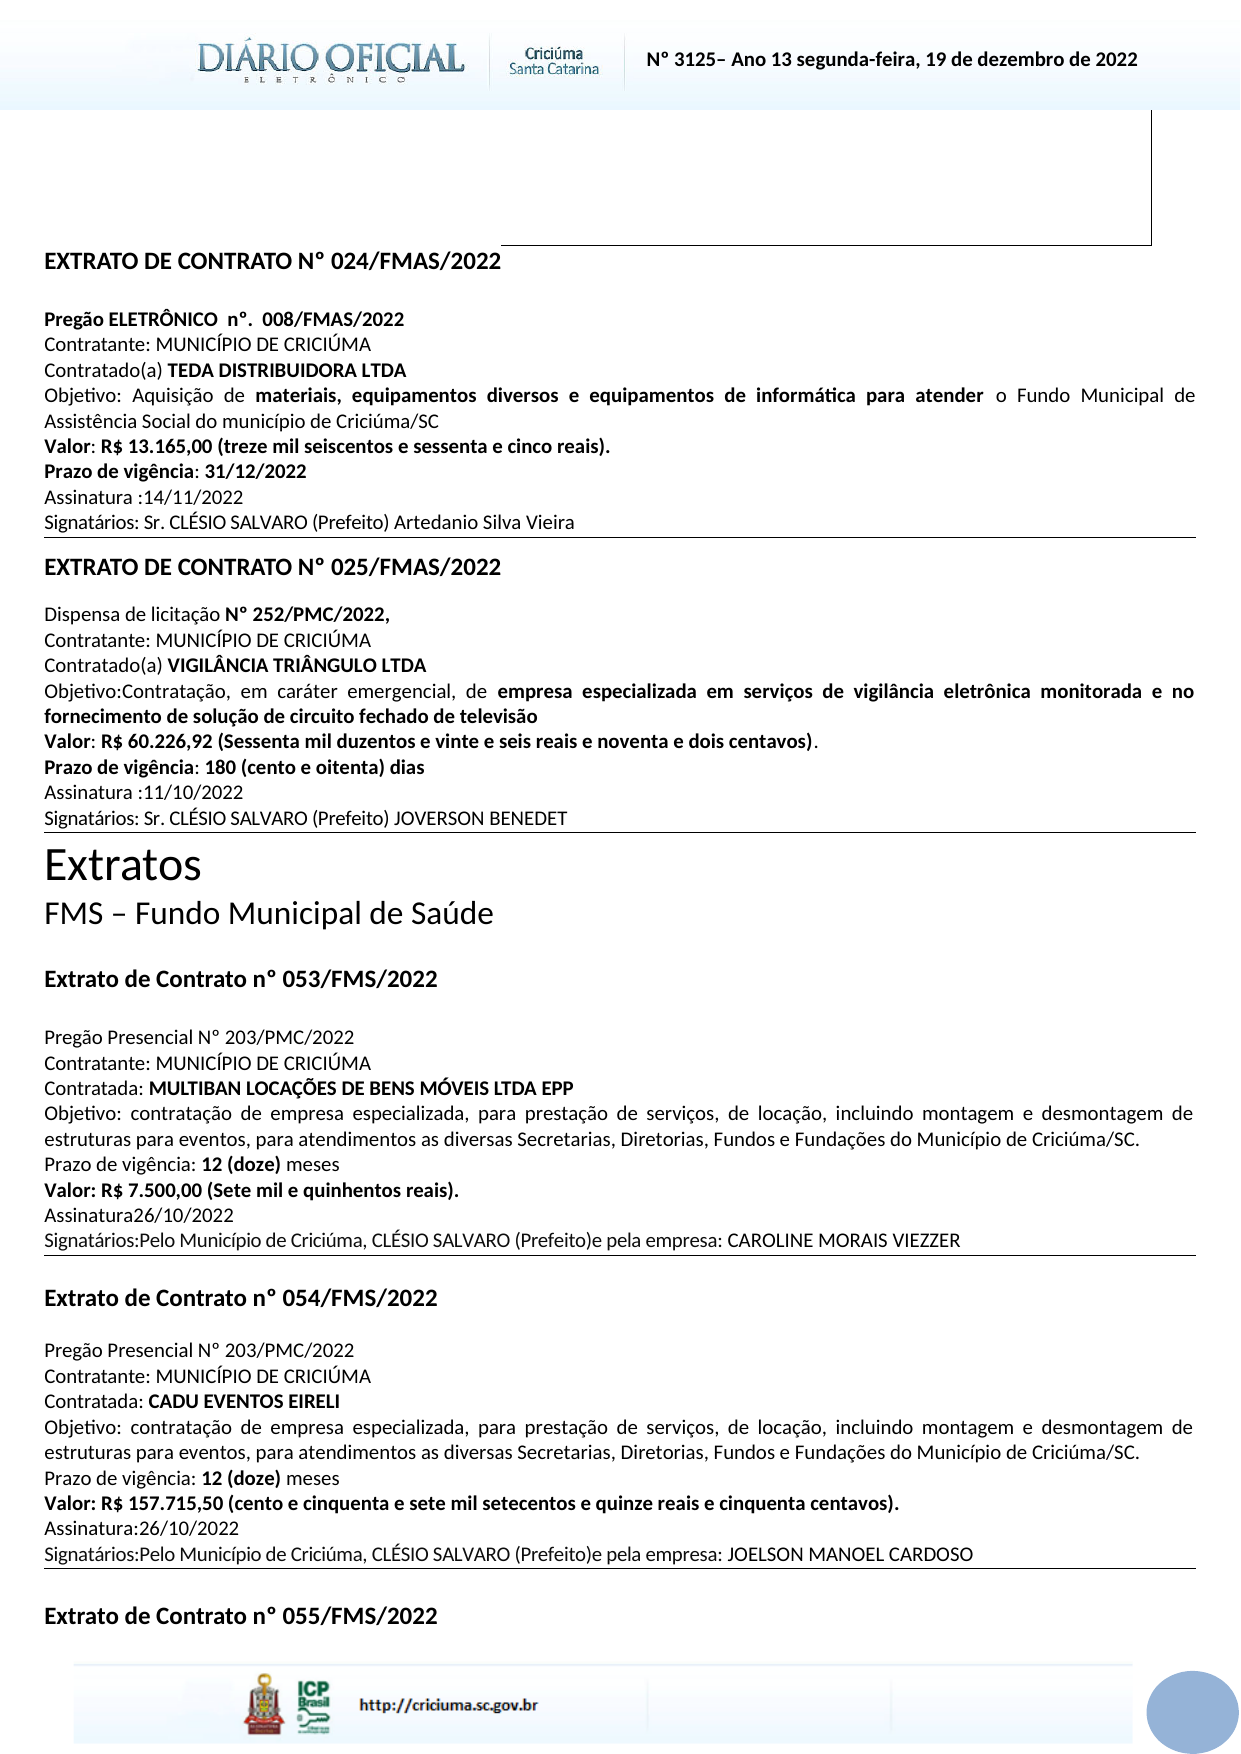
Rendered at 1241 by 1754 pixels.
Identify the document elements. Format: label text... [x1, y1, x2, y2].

text Contratante: MUNICÍPIO DE CRICIÚMA [44, 627, 1196, 652]
text Signatários: Sr. CLÉSIO SALVARO (Prefeito) JOVERSON BENEDET [44, 805, 1196, 832]
text Pregão ELETRÔNICO nº. 008/FMAS/2022 [44, 306, 1196, 332]
text Contratado(a) VIGILÂNCIA TRIÂNGULO LTDA [44, 652, 1196, 678]
text Valor: R$ 60.226,92 (Sessenta mil duzentos e vinte e seis reais e noventa e dois centavos). [44, 729, 1196, 754]
text Objetivo: Aquisição de materiais, equipamentos diversos e equipamentos de informática para atender o Fundo Municipal de Assistência Social do município de Criciúma/SC [44, 382, 1196, 433]
text FMS – Fundo Municipal de Saúde [44, 892, 1196, 933]
text Signatários: Sr. CLÉSIO SALVARO (Prefeito) Artedanio Silva Vieira [44, 509, 1196, 537]
text Dispensa de licitação Nº 252/PMC/2022, [44, 602, 1196, 627]
text EXTRATO DE CONTRATO Nº 024/FMAS/2022 [44, 245, 1196, 276]
text Prazo de vigência: 12 (doze) meses [44, 1465, 1196, 1490]
text Extrato de Contrato nº 053/FMS/2022 [44, 963, 1196, 994]
text Prazo de vigência: 12 (doze) meses [44, 1151, 1196, 1177]
text Signatários:Pelo Município de Criciúma, CLÉSIO SALVARO (Prefeito)e pela empresa: JOELSON MANOEL CARDOSO [44, 1541, 1196, 1568]
text EXTRATO DE CONTRATO Nº 025/FMAS/2022 [44, 551, 1196, 581]
text Assinatura:26/10/2022 [44, 1516, 1196, 1541]
text Objetivo:Contratação, em caráter emergencial, de empresa especializada em serviços de vigilância eletrônica monitorada e no fornecimento de solução de circuito fechado de televisão [44, 678, 1196, 729]
text Contratante: MUNICÍPIO DE CRICIÚMA [44, 1050, 1196, 1075]
text Contratada: MULTIBAN LOCAÇÕES DE BENS MÓVEIS LTDA EPP [44, 1075, 1196, 1101]
text Objetivo: contratação de empresa especializada, para prestação de serviços, de locação, incluindo montagem e desmontagem de estruturas para eventos, para atendimentos as diversas Secretarias, Diretorias, Fundos e Fundações do Município de Criciúma/SC. [44, 1101, 1196, 1151]
text Valor: R$ 7.500,00 (Sete mil e quinhentos reais). [44, 1177, 1196, 1202]
text Valor: R$ 13.165,00 (treze mil seiscentos e sessenta e cinco reais). [44, 433, 1196, 459]
text Contratante: MUNICÍPIO DE CRICIÚMA [44, 1363, 1196, 1388]
text Objetivo: contratação de empresa especializada, para prestação de serviços, de locação, incluindo montagem e desmontagem de estruturas para eventos, para atendimentos as diversas Secretarias, Diretorias, Fundos e Fundações do Município de Criciúma/SC. [44, 1414, 1196, 1465]
text Valor: R$ 157.715,50 (cento e cinquenta e sete mil setecentos e quinze reais e cinquenta centavos). [44, 1490, 1196, 1516]
text Prazo de vigência: 180 (cento e oitenta) dias [44, 754, 1196, 779]
text Contratado(a) TEDA DISTRIBUIDORA LTDA [44, 357, 1196, 382]
text Extrato de Contrato nº 054/FMS/2022 [44, 1282, 1196, 1312]
text Assinatura :11/10/2022 [44, 779, 1196, 805]
text Assinatura :14/11/2022 [44, 484, 1196, 509]
text Extratos [44, 833, 1196, 892]
text Prazo de vigência: 31/12/2022 [44, 459, 1196, 484]
text Contratante: MUNICÍPIO DE CRICIÚMA [44, 332, 1196, 357]
text Pregão Presencial Nº 203/PMC/2022 [44, 1338, 1196, 1363]
text Extrato de Contrato nº 055/FMS/2022 [44, 1600, 1196, 1631]
text Contratada: CADU EVENTOS EIRELI [44, 1388, 1196, 1414]
text Assinatura26/10/2022 [44, 1202, 1196, 1228]
text Signatários:Pelo Município de Criciúma, CLÉSIO SALVARO (Prefeito)e pela empresa: CAROLINE MORAIS VIEZZER [44, 1228, 1196, 1255]
text Pregão Presencial Nº 203/PMC/2022 [44, 1024, 1196, 1050]
